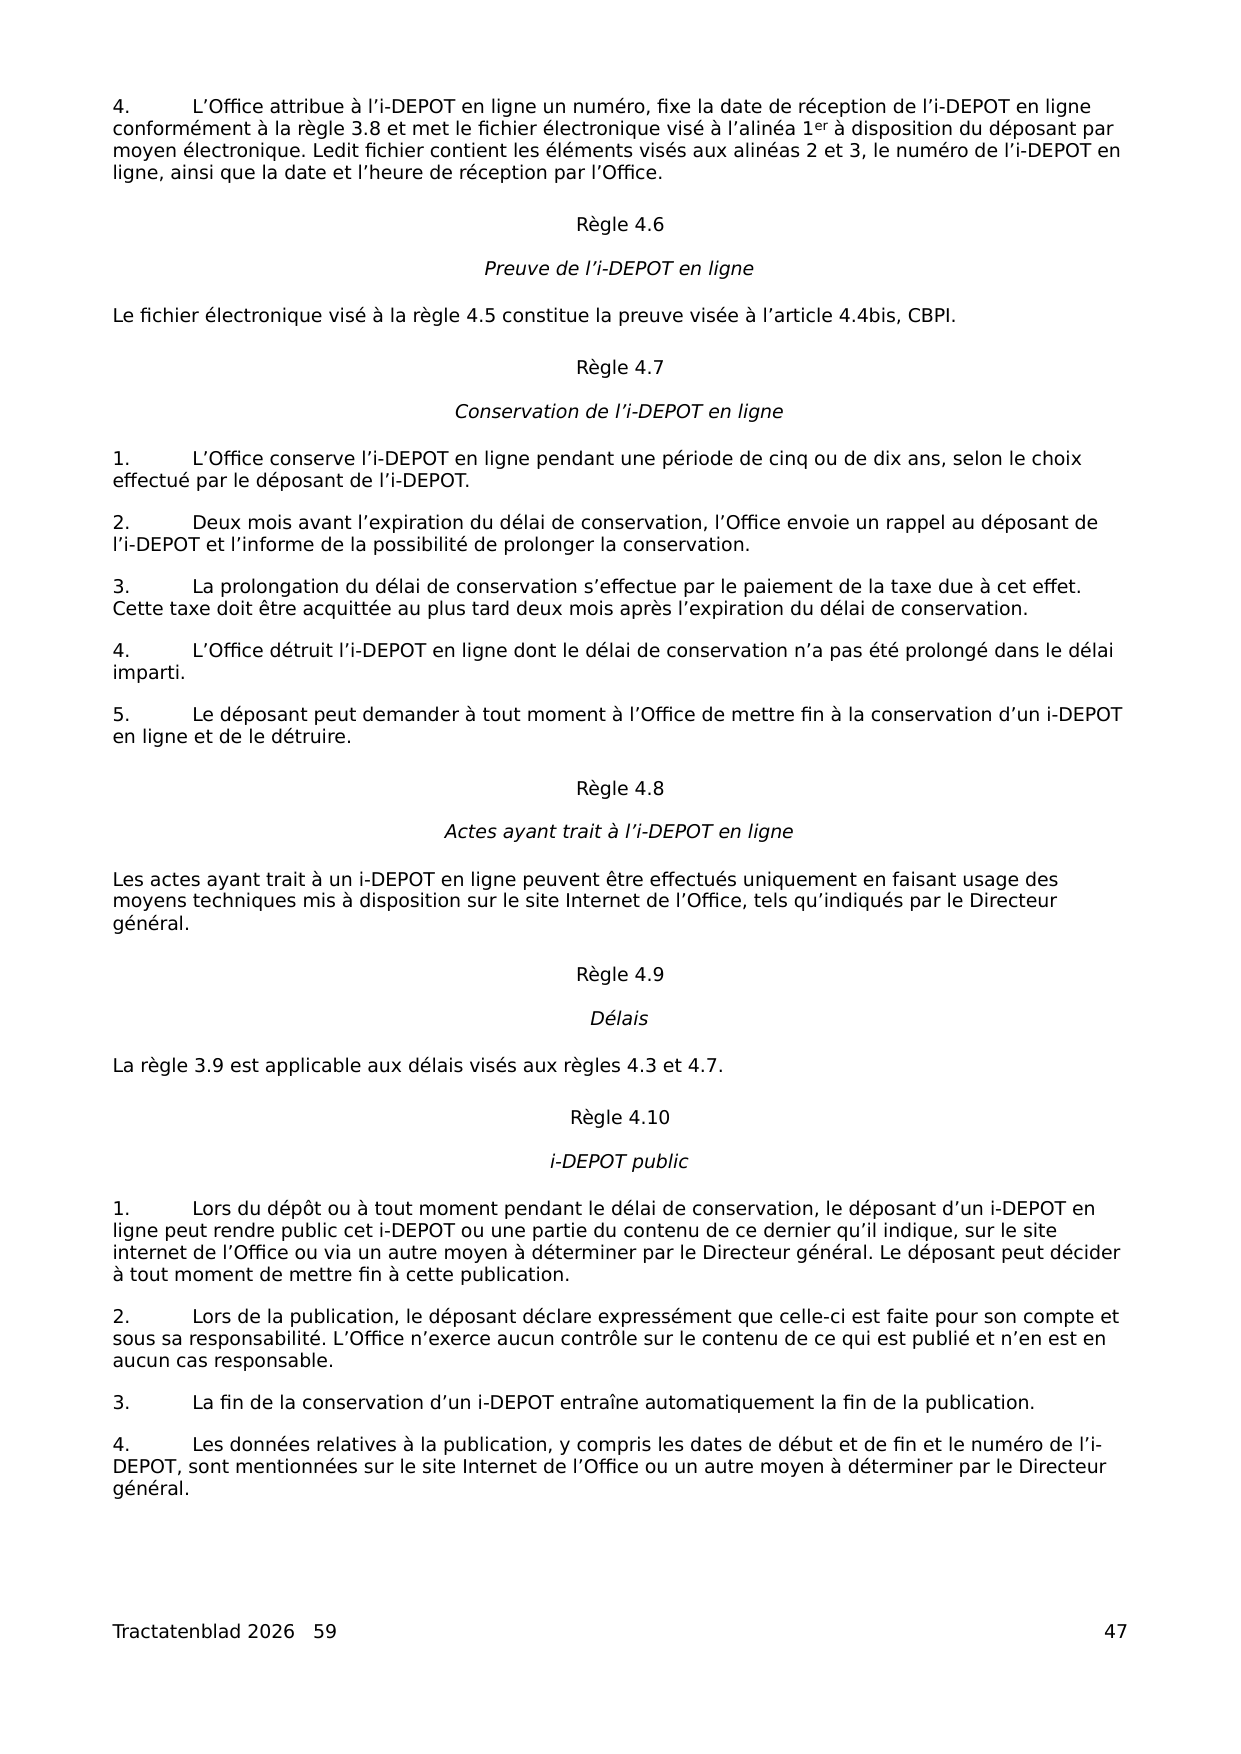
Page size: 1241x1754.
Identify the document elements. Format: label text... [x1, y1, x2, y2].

text 4. L’Office détruit l’i-DEPOT en ligne dont le délai de conservation n’a pas été prolongé dans le délai imparti. [112, 639, 1128, 683]
text 5. Le déposant peut demander à tout moment à l’Office de mettre fin à la conservation d’un i-DEPOT en ligne et de le détruire. [112, 703, 1128, 747]
text 3. La prolongation du délai de conservation s’effectue par le paiement de la taxe due à cet effet. Cette taxe doit être acquittée au plus tard deux mois après l’expiration du délai de conservation. [112, 576, 1128, 619]
text 2. Deux mois avant l’expiration du délai de conservation, l’Office envoie un rappel au déposant de l’i-DEPOT et l’informe de la possibilité de prolonger la conservation. [112, 512, 1128, 556]
text 1. Lors du dépôt ou à tout moment pendant le délai de conservation, le déposant d’un i-DEPOT en ligne peut rendre public cet i-DEPOT ou une partie du contenu de ce dernier qu’il indique, sur le site internet de l’Office ou via un autre moyen à déterminer par le Directeur général. Le déposant peut décider à tout moment de mettre fin à cette publication. [112, 1198, 1128, 1286]
text 1. L’Office conserve l’i-DEPOT en ligne pendant une période de cinq ou de dix ans, selon le choix effectué par le déposant de l’i-DEPOT. [112, 448, 1128, 492]
subtitle Règle 4.9 Délais [112, 964, 1128, 1030]
subtitle Règle 4.6 Preuve de l’i-DEPOT en ligne [112, 214, 1128, 280]
subtitle Règle 4.8 Actes ayant trait à l’i-DEPOT en ligne [112, 777, 1128, 843]
subtitle Règle 4.7 Conservation de l’i-DEPOT en ligne [112, 357, 1128, 423]
text 3. La fin de la conservation d’un i-DEPOT entraîne automatiquement la fin de la publication. [112, 1392, 1128, 1414]
text Les actes ayant trait à un i-DEPOT en ligne peuvent être effectués uniquement en faisant usage des moyens techniques mis à disposition sur le site Internet de l’Office, tels qu’indiqués par le Directeur général. [112, 868, 1128, 934]
text La règle 3.9 est applicable aux délais visés aux règles 4.3 et 4.7. [112, 1055, 1128, 1077]
text 2. Lors de la publication, le déposant déclare expressément que celle-ci est faite pour son compte et sous sa responsabilité. L’Office n’exerce aucun contrôle sur le contenu de ce qui est publié et n’en est en aucun cas responsable. [112, 1306, 1128, 1372]
subtitle Règle 4.10 i-DEPOT public [112, 1107, 1128, 1173]
text Le fichier électronique visé à la règle 4.5 constitue la preuve visée à l’article 4.4bis, CBPI. [112, 305, 1128, 327]
text 4. Les données relatives à la publication, y compris les dates de début et de fin et le numéro de l’i-DEPOT, sont mentionnées sur le site Internet de l’Office ou un autre moyen à déterminer par le Directeur général. [112, 1434, 1128, 1500]
text 4. L’Office attribue à l’i-DEPOT en ligne un numéro, fixe la date de réception de l’i-DEPOT en ligne conformément à la règle 3.8 et met le fichier électronique visé à l’alinéa 1er à disposition du déposant par moyen électronique. Ledit fichier contient les éléments visés aux alinéas 2 et 3, le numéro de l’i-DEPOT en ligne, ainsi que la date et l’heure de réception par l’Office. [112, 96, 1128, 184]
